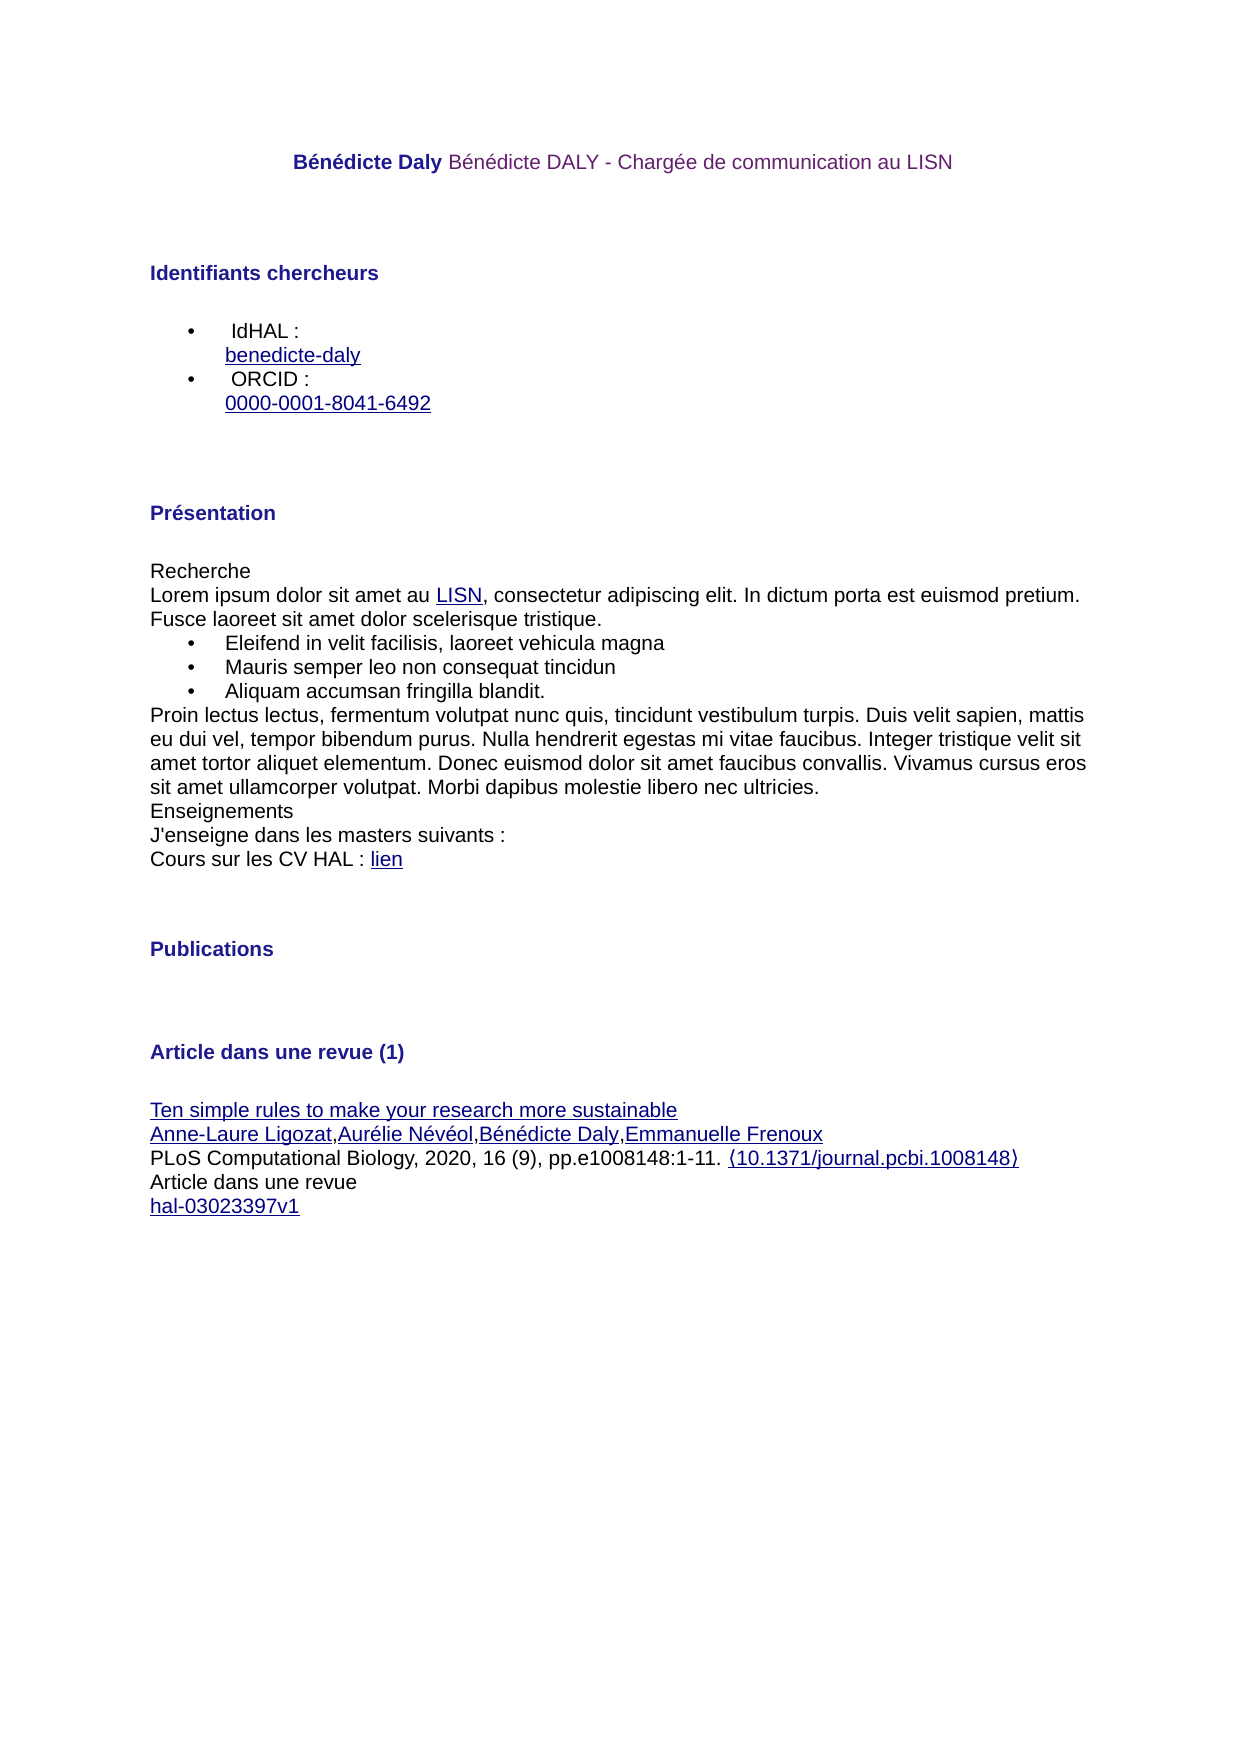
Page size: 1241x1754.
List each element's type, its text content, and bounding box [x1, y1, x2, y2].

list IdHAL : [187, 319, 1090, 343]
subtitle Article dans une revue (1) [150, 1039, 1090, 1063]
list Mauris semper leo non consequat tincidun [187, 655, 1090, 679]
subtitle Publications [150, 936, 1090, 960]
subtitle Enseignements [150, 799, 1090, 823]
list Aliquam accumsan fringilla blandit. [187, 679, 1090, 703]
list benedicte-daly [187, 343, 1090, 367]
text Proin lectus lectus, fermentum volutpat nunc quis, tincidunt vestibulum turpis. Duis velit sapien, mattis eu dui vel, tempor bibendum purus. Nulla hendrerit egestas mi vitae faucibus. Integer tristique velit sit amet tortor aliquet elementum. Donec euismod dolor sit amet faucibus convallis. Vivamus cursus eros sit amet ullamcorper volutpat. Morbi dapibus molestie libero nec ultricies. [150, 703, 1090, 799]
list 0000-0001-8041-6492 [187, 391, 1090, 414]
subtitle Bénédicte Daly Bénédicte DALY - Chargée de communication au LISN [150, 150, 1090, 174]
text Cours sur les CV HAL : lien [150, 847, 1090, 871]
subtitle Identifiants chercheurs [150, 260, 1090, 284]
table_header Ten simple rules to make your research more sustainable Anne-Laure Ligozat,Aurélie Névéol,Bénédicte Daly,Emmanuelle Frenoux PLoS Computational Biology, 2020, 16 (9), pp.e1008148:1-11. ⟨10.1371/journal.pcbi.1008148⟩ Article dans une revue hal-03023397v1 [150, 1098, 1090, 1218]
list Eleifend in velit facilisis, laoreet vehicula magna [187, 631, 1090, 655]
text J'enseigne dans les masters suivants : [150, 823, 1090, 847]
subtitle Présentation [150, 501, 1090, 525]
subtitle Recherche [150, 559, 1090, 583]
text Lorem ipsum dolor sit amet au LISN, consectetur adipiscing elit. In dictum porta est euismod pretium. Fusce laoreet sit amet dolor scelerisque tristique. [150, 583, 1090, 631]
list ORCID : [187, 367, 1090, 391]
